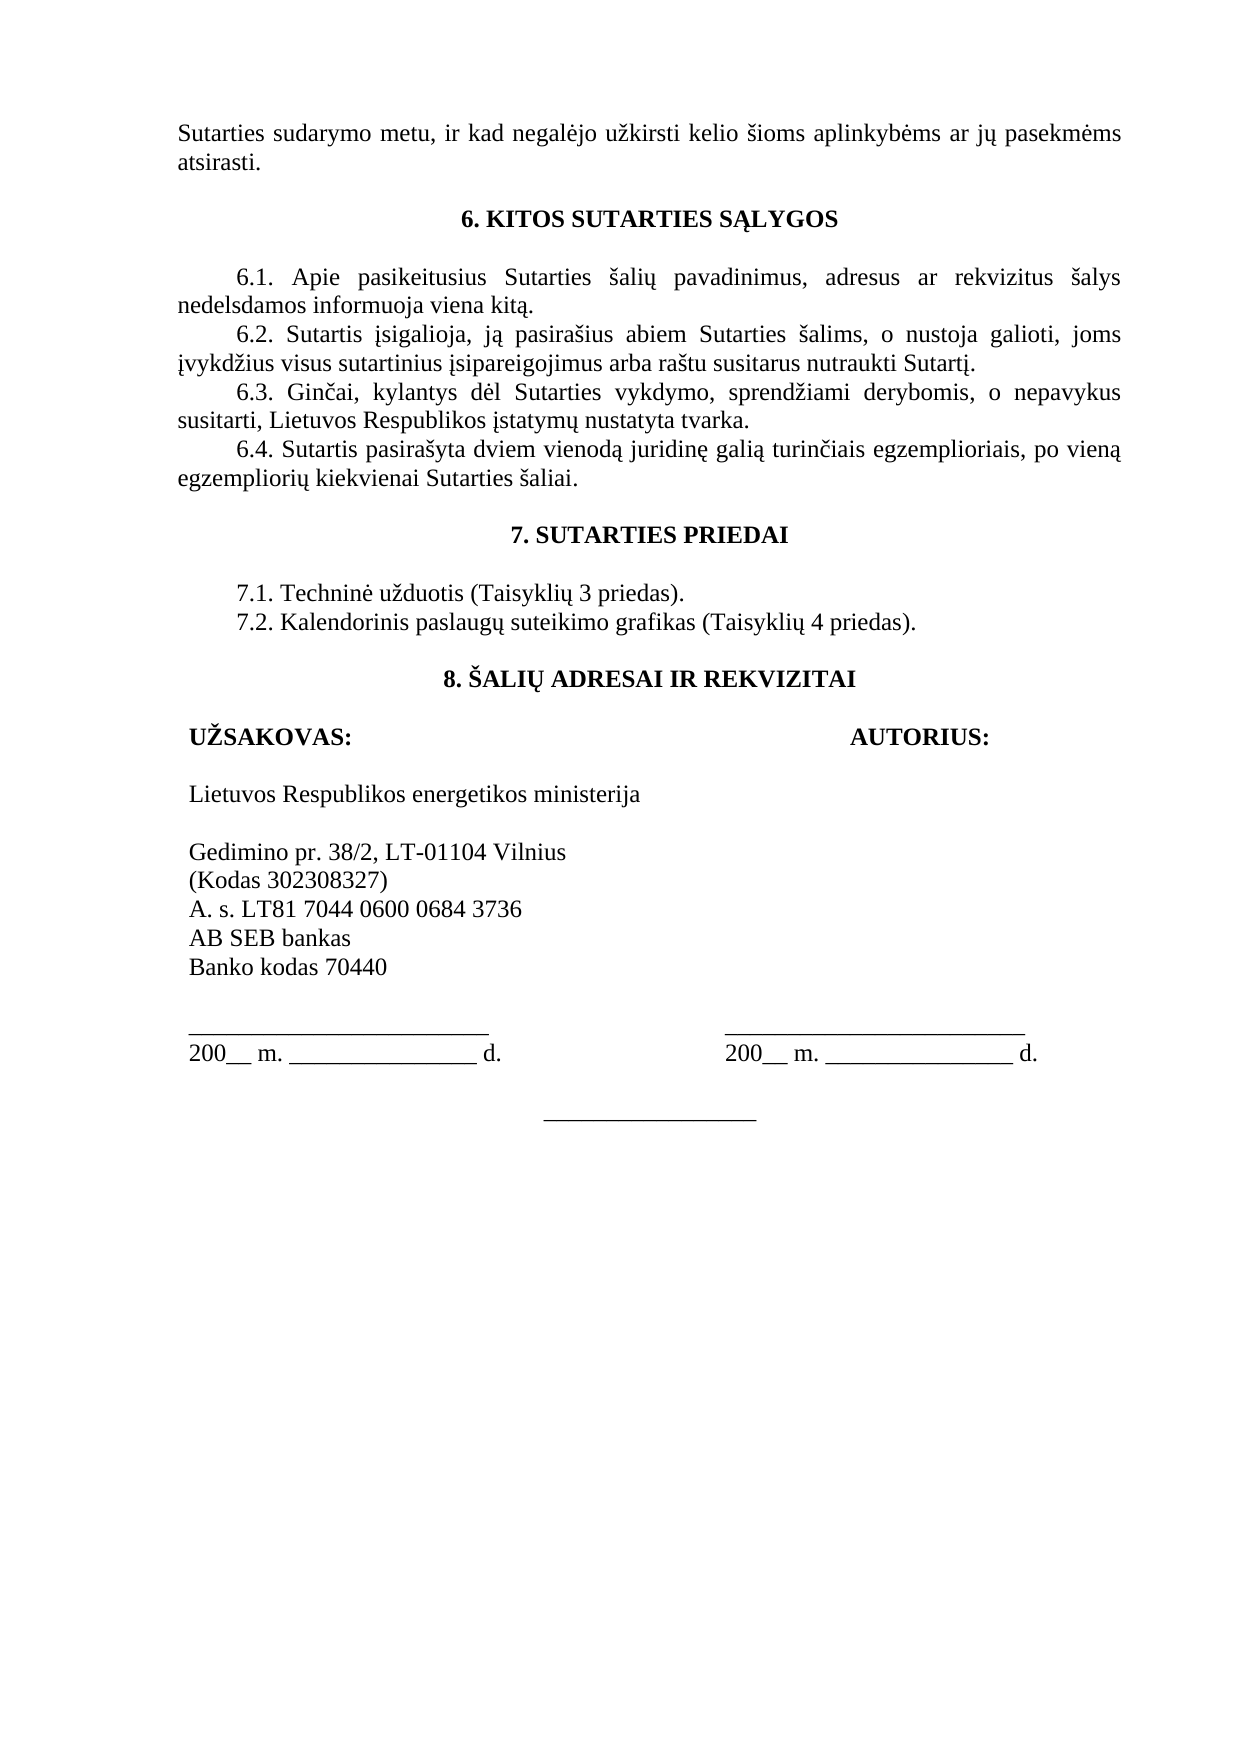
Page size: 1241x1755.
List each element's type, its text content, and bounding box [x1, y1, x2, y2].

table_cell [177, 751, 838, 779]
text 8. ŠALIŲ ADRESAI IR REKVIZITAI [177, 664, 1122, 693]
text 6.1. Apie pasikeitusius Sutarties šalių pavadinimus, adresus ar rekvizitus šalys nedelsdamos informuoja viena kitą. [177, 262, 1122, 319]
table_cell [839, 779, 1122, 981]
text _________________ [177, 1096, 1122, 1124]
text 6.4. Sutartis pasirašyta dviem vienodą juridinę galią turinčiais egzemplioriais, po vieną egzempliorių kiekvienai Sutarties šaliai. [177, 434, 1122, 492]
text Sutarties sudarymo metu, ir kad negalėjo užkirsti kelio šioms aplinkybėms ar jų pasekmėms atsirasti. [177, 118, 1122, 176]
text 6.3. Ginčai, kylantys dėl Sutarties vykdymo, sprendžiami derybomis, o nepavykus susitarti, Lietuvos Respublikos įstatymų nustatyta tvarka. [177, 377, 1122, 434]
table_cell [839, 751, 1122, 779]
table_header ________________________ 200__ m. _______________ d. [714, 1009, 1122, 1067]
text 6. KITOS SUTARTIES SĄLYGOS [177, 204, 1122, 233]
text 7.1. Techninė užduotis (Taisyklių 3 priedas). [177, 578, 1122, 607]
text 7.2. Kalendorinis paslaugų suteikimo grafikas (Taisyklių 4 priedas). [177, 607, 1122, 636]
table_header ________________________ 200__ m. _______________ d. [177, 1009, 713, 1067]
text 6.2. Sutartis įsigalioja, ją pasirašius abiem Sutarties šalims, o nustoja galioti, joms įvykdžius visus sutartinius įsipareigojimus arba raštu susitarus nutraukti Sutartį. [177, 319, 1122, 377]
table_cell Lietuvos Respublikos energetikos ministerija Gedimino pr. 38/2, LT-01104 Vilnius (Kodas 302308327) A. s. LT81 7044 0600 0684 3736 AB SEB bankas Banko kodas 70440 [177, 779, 838, 981]
table_header AUTORIUS: [839, 722, 1122, 751]
text 7. SUTARTIES PRIEDAI [177, 521, 1122, 549]
table_header UŽSAKOVAS: [177, 722, 838, 751]
